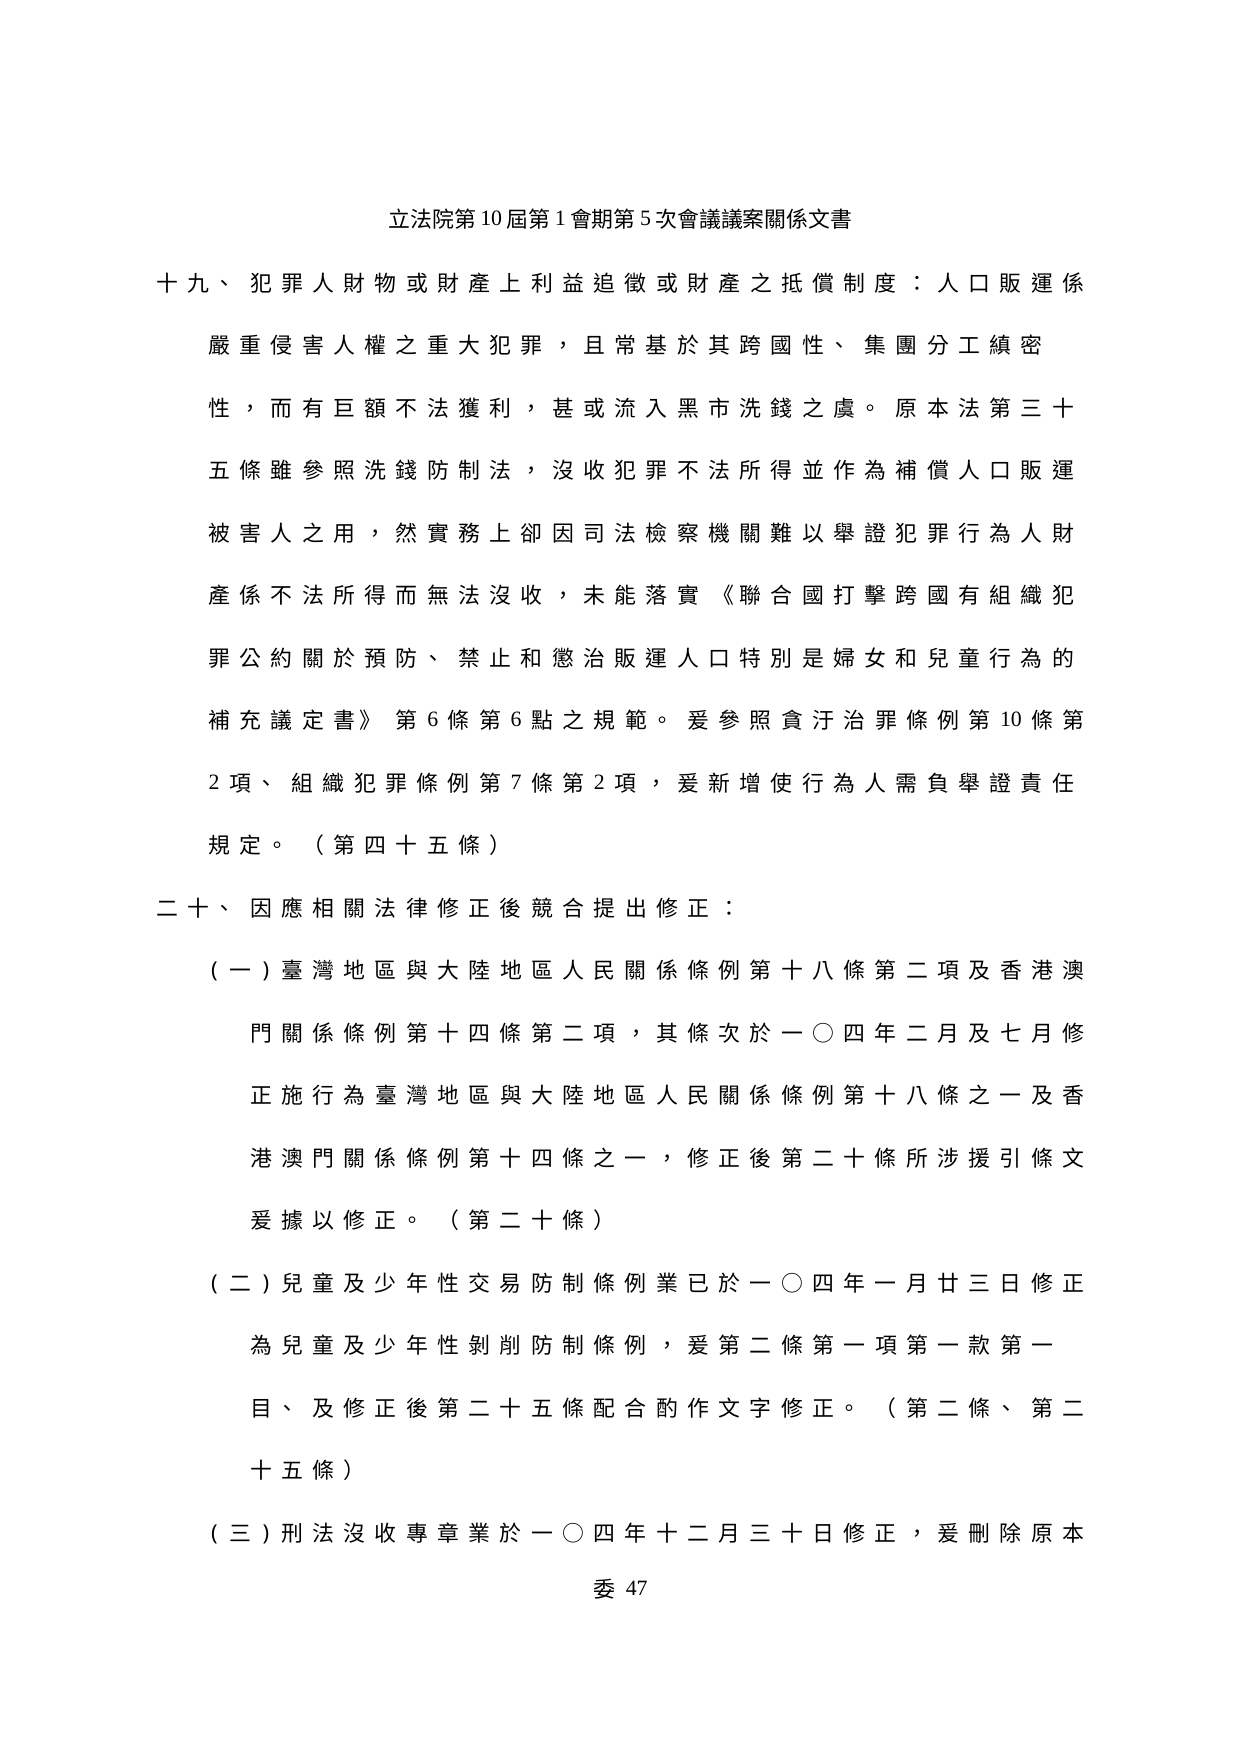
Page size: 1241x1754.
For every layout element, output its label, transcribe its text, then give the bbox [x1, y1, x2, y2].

text 十九、犯罪人財物或財產上利益追徵或財產之抵償制度：人口販運係嚴重侵害人權之重大犯罪，且常基於其跨國性、集團分工縝密性，而有巨額不法獲利，甚或流入黑市洗錢之虞。原本法第三十五條雖參照洗錢防制法，沒收犯罪不法所得並作為補償人口販運被害人之用，然實務上卻因司法檢察機關難以舉證犯罪行為人財產係不法所得而無法沒收，未能落實《聯合國打擊跨國有組織犯罪公約關於預防、禁止和懲治販運人口特別是婦女和兒童行為的補充議定書》第6條第6點之規範。爰參照貪汙治罪條例第10條第2項、組織犯罪條例第7條第2項，爰新增使行為人需負舉證責任規定。（第四十五條） [151, 250, 1089, 875]
text (二)兒童及少年性交易防制條例業已於一○四年一月廿三日修正為兒童及少年性剝削防制條例，爰第二條第一項第一款第一目、及修正後第二十五條配合酌作文字修正。（第二條、第二十五條） [195, 1250, 1089, 1500]
text (一)臺灣地區與大陸地區人民關係條例第十八條第二項及香港澳門關係條例第十四條第二項，其條次於一○四年二月及七月修正施行為臺灣地區與大陸地區人民關係條例第十八條之一及香港澳門關係條例第十四條之一，修正後第二十條所涉援引條文爰據以修正。（第二十條） [195, 938, 1089, 1250]
text 二十、因應相關法律修正後競合提出修正： [151, 875, 1089, 938]
text (三)刑法沒收專章業於一○四年十二月三十日修正，爰刪除原本 [195, 1500, 1089, 1563]
